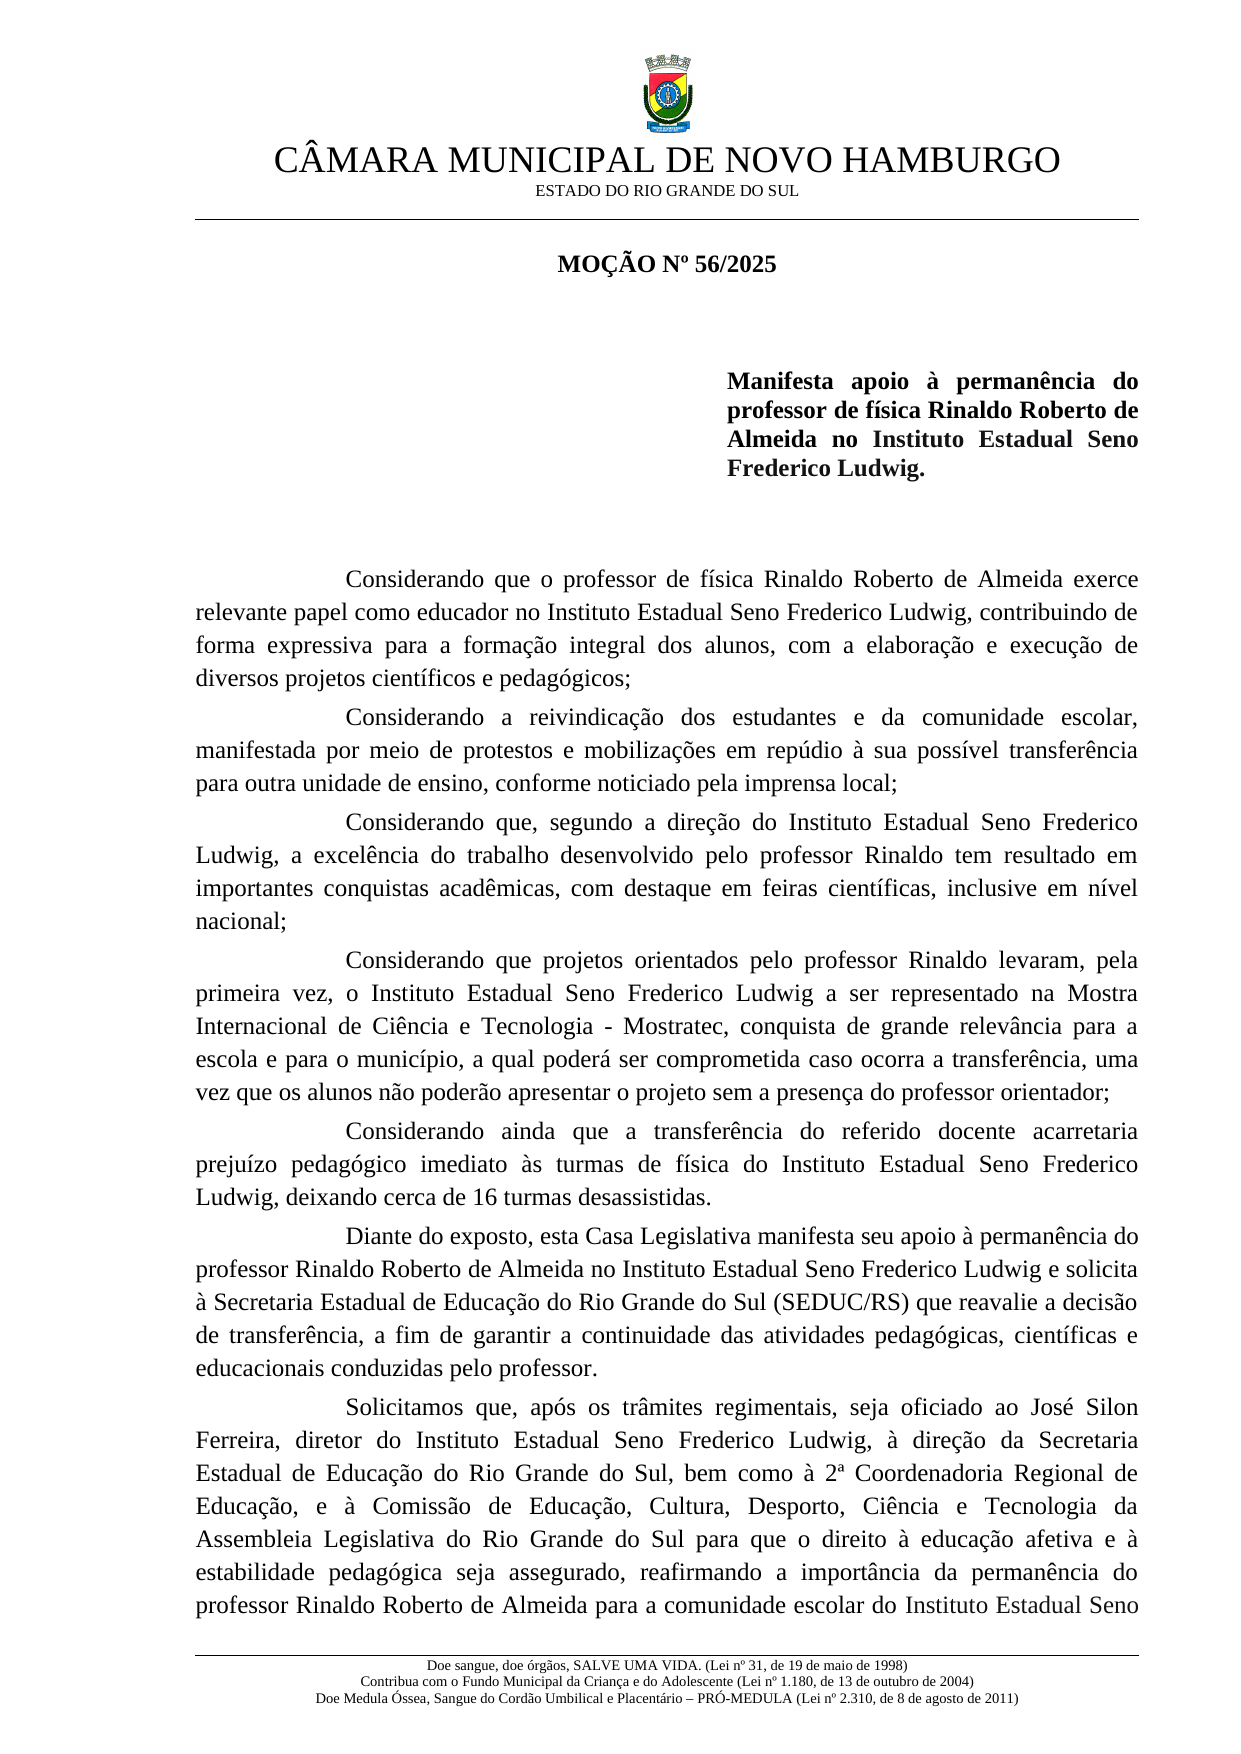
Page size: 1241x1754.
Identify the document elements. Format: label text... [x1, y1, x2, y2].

text Manifesta apoio à permanência do professor de física Rinaldo Roberto de Almeida no Instituto Estadual Seno Frederico Ludwig. [727, 366, 1139, 481]
text Considerando que projetos orientados pelo professor Rinaldo levaram, pela primeira vez, o Instituto Estadual Seno Frederico Ludwig a ser representado na Mostra Internacional de Ciência e Tecnologia - Mostratec, conquista de grande relevância para a escola e para o município, a qual poderá ser comprometida caso ocorra a transferência, uma vez que os alunos não poderão apresentar o projeto sem a presença do professor orientador; [195, 945, 1139, 1106]
text Considerando ainda que a transferência do referido docente acarretaria prejuízo pedagógico imediato às turmas de física do Instituto Estadual Seno Frederico Ludwig, deixando cerca de 16 turmas desassistidas. [195, 1116, 1139, 1211]
text Considerando que, segundo a direção do Instituto Estadual Seno Frederico Ludwig, a excelência do trabalho desenvolvido pelo professor Rinaldo tem resultado em importantes conquistas acadêmicas, com destaque em feiras científicas, inclusive em nível nacional; [195, 807, 1139, 935]
text Diante do exposto, esta Casa Legislativa manifesta seu apoio à permanência do professor Rinaldo Roberto de Almeida no Instituto Estadual Seno Frederico Ludwig e solicita à Secretaria Estadual de Educação do Rio Grande do Sul (SEDUC/RS) que reavalie a decisão de transferência, a fim de garantir a continuidade das atividades pedagógicas, científicas e educacionais conduzidas pelo professor. [195, 1221, 1139, 1382]
text Considerando que o professor de física Rinaldo Roberto de Almeida exerce relevante papel como educador no Instituto Estadual Seno Frederico Ludwig, contribuindo de forma expressiva para a formação integral dos alunos, com a elaboração e execução de diversos projetos científicos e pedagógicos; [195, 564, 1139, 692]
text Considerando a reivindicação dos estudantes e da comunidade escolar, manifestada por meio de protestos e mobilizações em repúdio à sua possível transferência para outra unidade de ensino, conforme noticiado pela imprensa local; [195, 702, 1139, 797]
picture [639, 48, 695, 137]
text MOÇÃO Nº 56/2025 [195, 249, 1139, 278]
text Solicitamos que, após os trâmites regimentais, seja oficiado ao José Silon Ferreira, diretor do Instituto Estadual Seno Frederico Ludwig, à direção da Secretaria Estadual de Educação do Rio Grande do Sul, bem como à 2ª Coordenadoria Regional de Educação, e à Comissão de Educação, Cultura, Desporto, Ciência e Tecnologia da Assembleia Legislativa do Rio Grande do Sul para que o direito à educação afetiva e à estabilidade pedagógica seja assegurado, reafirmando a importância da permanência do professor Rinaldo Roberto de Almeida para a comunidade escolar do Instituto Estadual Seno [195, 1392, 1139, 1619]
